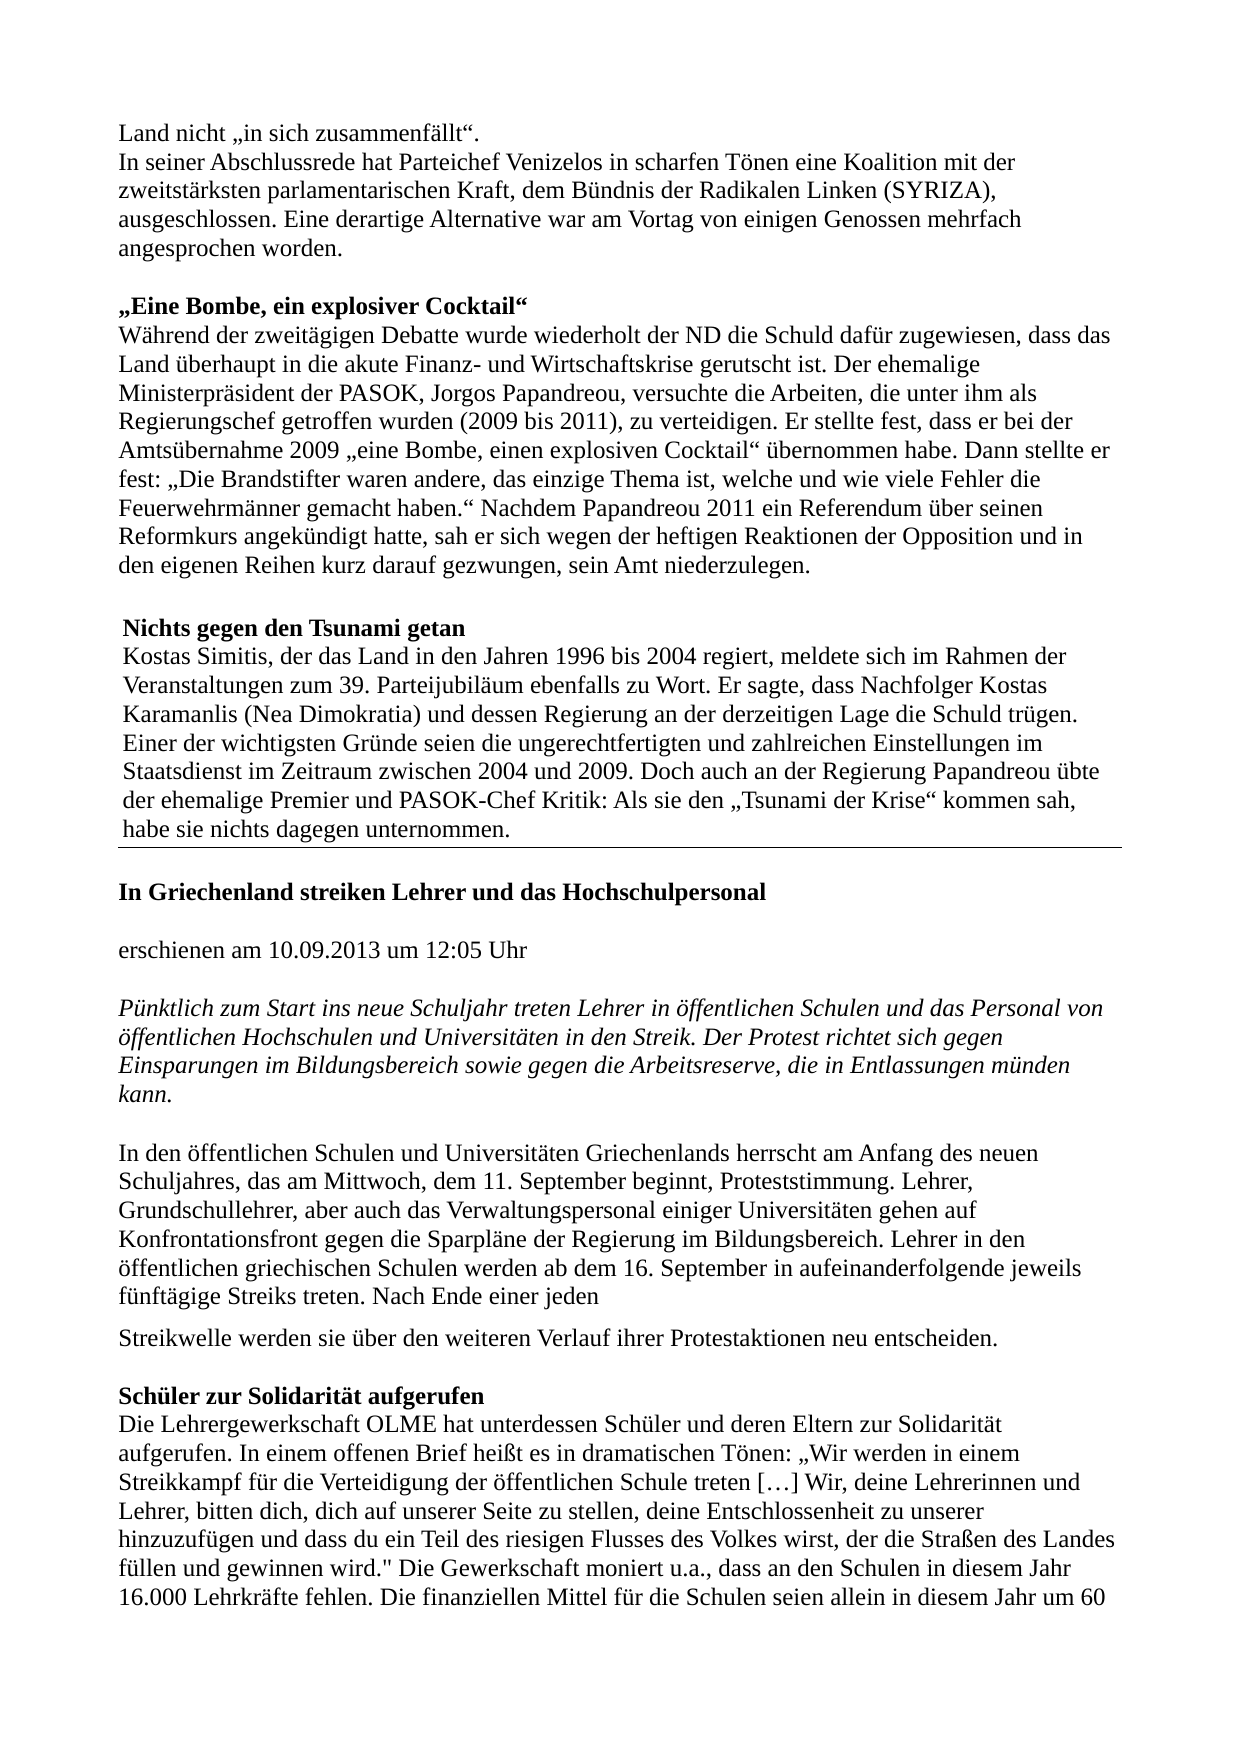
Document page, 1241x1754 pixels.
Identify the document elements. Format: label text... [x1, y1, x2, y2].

text Schüler zur Solidarität aufgerufen Die Lehrergewerkschaft OLME hat unterdessen Schüler und deren Eltern zur Solidarität aufgerufen. In einem offenen Brief heißt es in dramatischen Tönen: „Wir werden in einem Streikkampf für die Verteidigung der öffentlichen Schule treten […] Wir, deine Lehrerinnen und Lehrer, bitten dich, dich auf unserer Seite zu stellen, deine Entschlossenheit zu unserer hinzuzufügen und dass du ein Teil des riesigen Flusses des Volkes wirst, der die Straßen des Landes füllen und gewinnen wird." Die Gewerkschaft moniert u.a., dass an den Schulen in diesem Jahr 16.000 Lehrkräfte fehlen. Die finanziellen Mittel für die Schulen seien allein in diesem Jahr um 60 [118, 1381, 1122, 1611]
text erschienen am 10.09.2013 um 12:05 Uhr [118, 935, 1122, 964]
text Nichts gegen den Tsunami getan Kostas Simitis, der das Land in den Jahren 1996 bis 2004 regiert, meldete sich im Rahmen der Veranstaltungen zum 39. Parteijubiläum ebenfalls zu Wort. Er sagte, dass Nachfolger Kostas Karamanlis (Nea Dimokratia) und dessen Regierung an der derzeitigen Lage die Schuld trügen. Einer der wichtigsten Gründe seien die ungerechtfertigten und zahlreichen Einstellungen im Staatsdienst im Zeitraum zwischen 2004 und 2009. Doch auch an der Regierung Papandreou übte der ehemalige Premier und PASOK-Chef Kritik: Als sie den „Tsunami der Krise“ kommen sah, habe sie nichts dagegen unternommen. [118, 608, 1122, 847]
text In Griechenland streiken Lehrer und das Hochschulpersonal [118, 877, 1122, 905]
text Pünktlich zum Start ins neue Schuljahr treten Lehrer in öffentlichen Schulen und das Personal von öffentlichen Hochschulen und Universitäten in den Streik. Der Protest richtet sich gegen Einsparungen im Bildungsbereich sowie gegen die Arbeitsreserve, die in Entlassungen münden kann. [118, 993, 1122, 1108]
text Land nicht „in sich zusammenfällt“. In seiner Abschlussrede hat Parteichef Venizelos in scharfen Tönen eine Koalition mit der zweitstärksten parlamentarischen Kraft, dem Bündnis der Radikalen Linken (SYRIZA), ausgeschlossen. Eine derartige Alternative war am Vortag von einigen Genossen mehrfach angesprochen worden. [118, 118, 1122, 262]
text In den öffentlichen Schulen und Universitäten Griechenlands herrscht am Anfang des neuen Schuljahres, das am Mittwoch, dem 11. September beginnt, Proteststimmung. Lehrer, Grundschullehrer, aber auch das Verwaltungspersonal einiger Universitäten gehen auf Konfrontationsfront gegen die Sparpläne der Regierung im Bildungsbereich. Lehrer in den öffentlichen griechischen Schulen werden ab dem 16. September in aufeinanderfolgende jeweils fünftägige Streiks treten. Nach Ende einer jeden [118, 1138, 1122, 1310]
text Streikwelle werden sie über den weiteren Verlauf ihrer Protestaktionen neu entscheiden. [118, 1323, 1122, 1351]
text „Eine Bombe, ein explosiver Cocktail“ Während der zweitägigen Debatte wurde wiederholt der ND die Schuld dafür zugewiesen, dass das Land überhaupt in die akute Finanz- und Wirtschaftskrise gerutscht ist. Der ehemalige Ministerpräsident der PASOK, Jorgos Papandreou, versuchte die Arbeiten, die unter ihm als Regierungschef getroffen wurden (2009 bis 2011), zu verteidigen. Er stellte fest, dass er bei der Amtsübernahme 2009 „eine Bombe, einen explosiven Cocktail“ übernommen habe. Dann stellte er fest: „Die Brandstifter waren andere, das einzige Thema ist, welche und wie viele Fehler die Feuerwehrmänner gemacht haben.“ Nachdem Papandreou 2011 ein Referendum über seinen Reformkurs angekündigt hatte, sah er sich wegen der heftigen Reaktionen der Opposition und in den eigenen Reihen kurz darauf gezwungen, sein Amt niederzulegen. [118, 291, 1122, 579]
